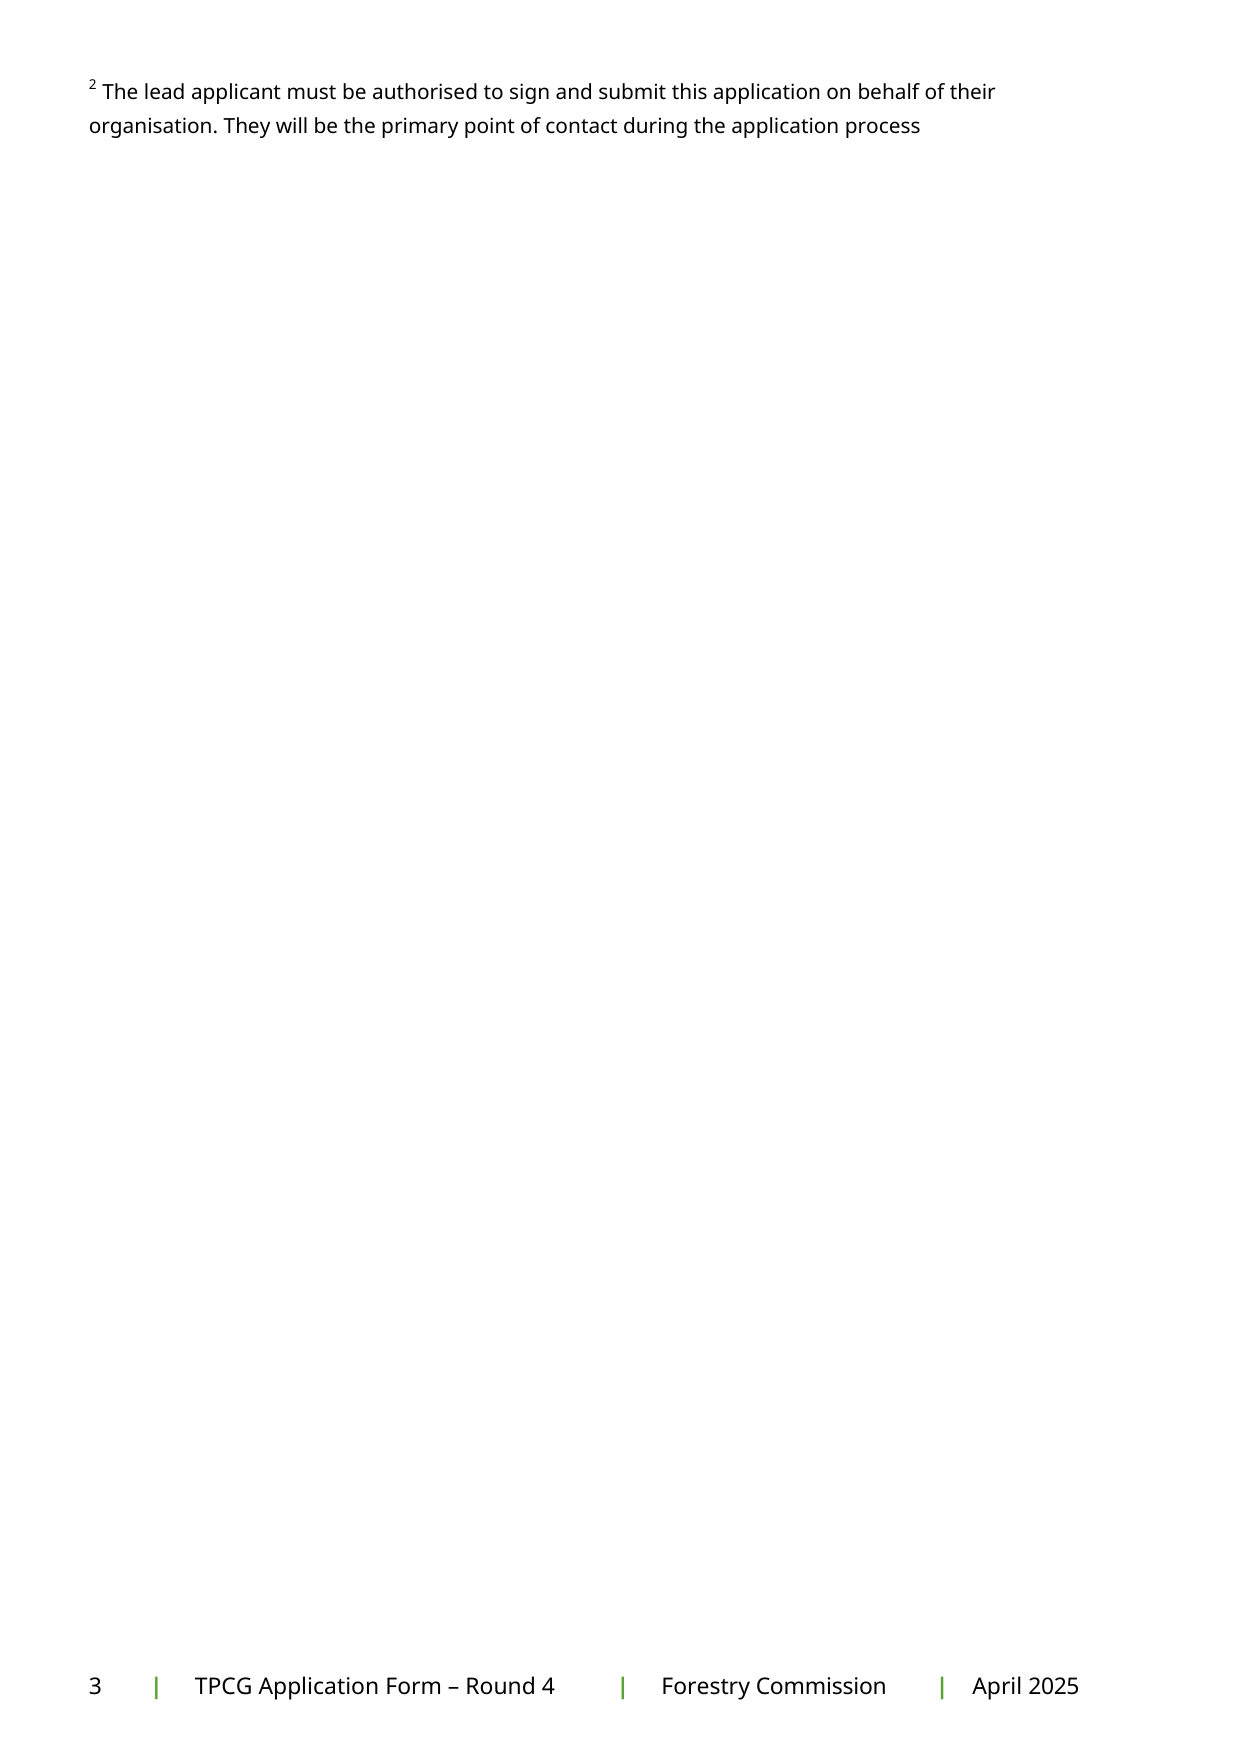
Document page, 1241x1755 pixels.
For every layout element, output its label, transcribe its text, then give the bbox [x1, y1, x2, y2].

text 2 The lead applicant must be authorised to sign and submit this application on behalf of their organisation. They will be the primary point of contact during the application process [88, 75, 1127, 139]
